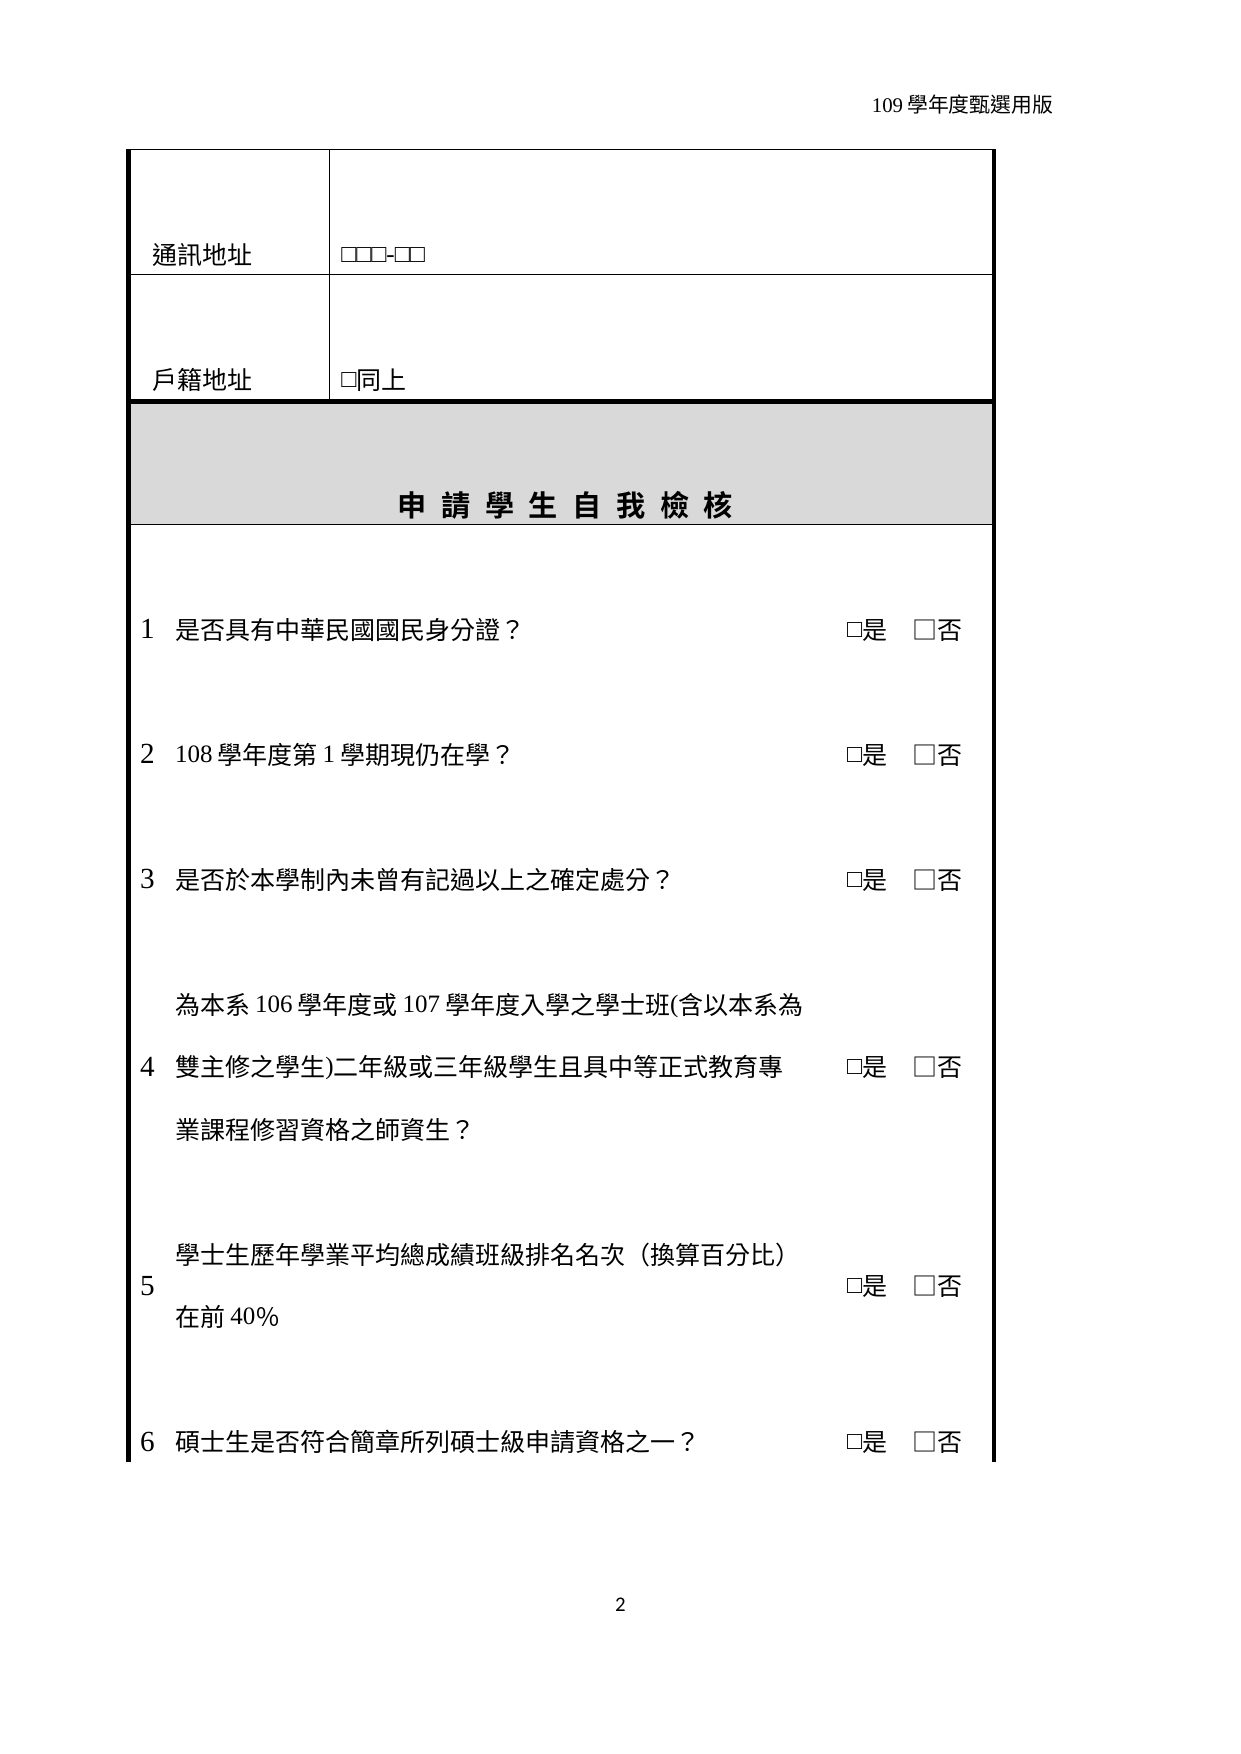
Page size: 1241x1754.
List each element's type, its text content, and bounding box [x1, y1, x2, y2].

table_cell 通訊地址 [131, 150, 329, 274]
table_cell 是否具有中華民國國民身分證？ [164, 525, 814, 649]
table_cell 學士生歷年學業平均總成績班級排名名次（換算百分比）在前40％ [164, 1149, 814, 1337]
table_cell 5 [131, 1149, 164, 1337]
table_cell 碩士生是否符合簡章所列碩士級申請資格之一？ [164, 1337, 814, 1462]
table_cell □是 □否 [815, 899, 992, 1149]
table_cell 2 [131, 649, 164, 774]
table_cell 申 請 學 生 自 我 檢 核 [131, 404, 992, 524]
table_cell □是 □否 [815, 1149, 992, 1337]
table_cell □是 □否 [815, 774, 992, 899]
table_cell 3 [131, 774, 164, 899]
table_cell □是 □否 [815, 525, 992, 649]
table_cell □是 □否 [815, 1337, 992, 1462]
table_cell □□□-□□ [330, 150, 992, 274]
table_cell □是 □否 [815, 649, 992, 774]
table_cell 是否於本學制內未曾有記過以上之確定處分？ [164, 774, 814, 899]
table_cell 108學年度第1學期現仍在學？ [164, 649, 814, 774]
table_cell 6 [131, 1337, 164, 1462]
table_cell 為本系106學年度或107學年度入學之學士班(含以本系為雙主修之學生)二年級或三年級學生且具中等正式教育專業課程修習資格之師資生？ [164, 899, 814, 1149]
table_cell 1 [131, 525, 164, 649]
table_cell 戶籍地址 [131, 275, 329, 399]
table_cell 4 [131, 899, 164, 1149]
table_cell □同上 [330, 275, 992, 399]
